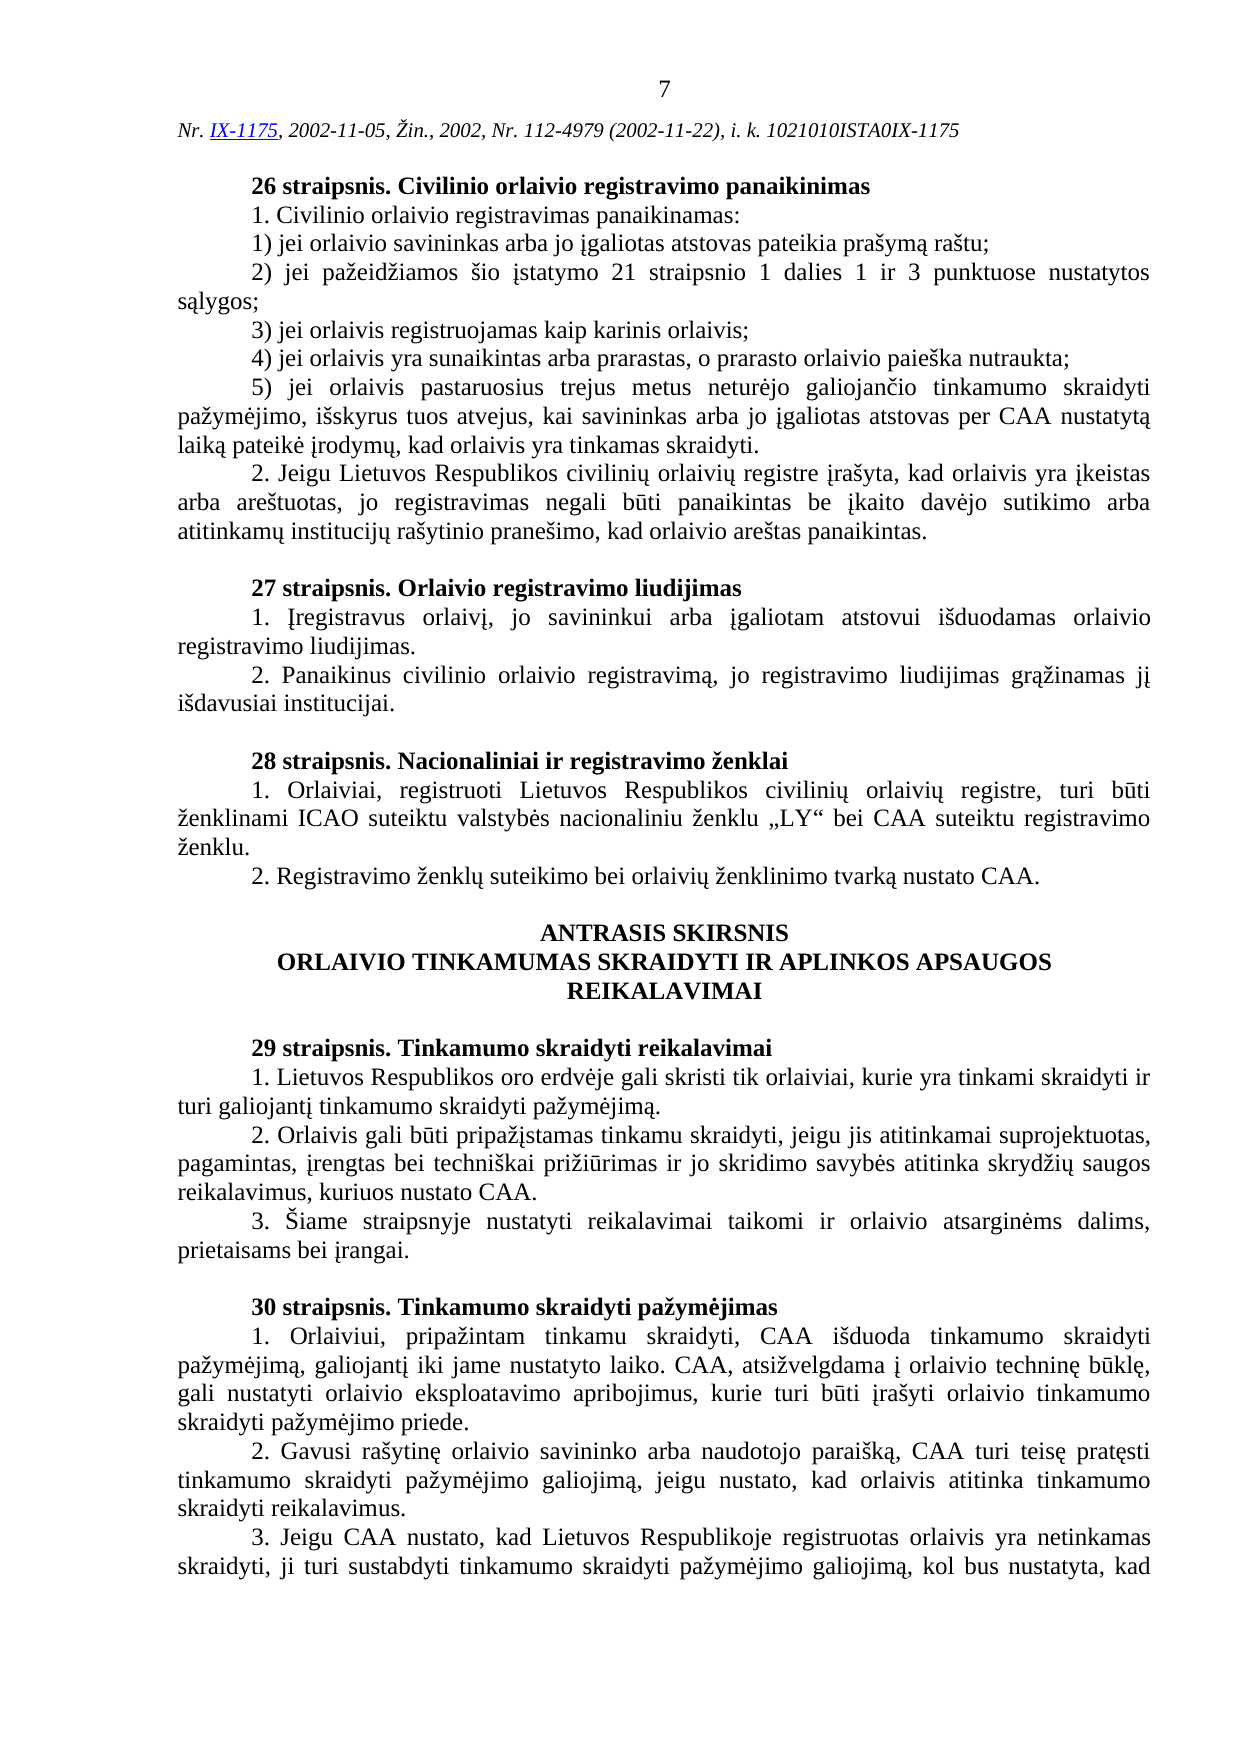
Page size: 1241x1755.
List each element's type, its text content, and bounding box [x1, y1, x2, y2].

text 30 straipsnis. Tinkamumo skraidyti pažymėjimas [177, 1292, 1152, 1321]
text 3. Šiame straipsnyje nustatyti reikalavimai taikomi ir orlaivio atsarginėms dalims, prietaisams bei įrangai. [177, 1206, 1152, 1263]
text 1. Lietuvos Respublikos oro erdvėje gali skristi tik orlaiviai, kurie yra tinkami skraidyti ir turi galiojantį tinkamumo skraidyti pažymėjimą. [177, 1062, 1152, 1120]
text 4) jei orlaivis yra sunaikintas arba prarastas, o prarasto orlaivio paieška nutraukta; [177, 343, 1152, 372]
text 1. Civilinio orlaivio registravimas panaikinamas: [177, 200, 1152, 228]
text 29 straipsnis. Tinkamumo skraidyti reikalavimai [177, 1033, 1152, 1062]
text Nr. IX-1175, 2002-11-05, Žin., 2002, Nr. 112-4979 (2002-11-22), i. k. 1021010ISTA0IX-1175 [177, 118, 1152, 142]
text 2. Jeigu Lietuvos Respublikos civilinių orlaivių registre įrašyta, kad orlaivis yra įkeistas arba areštuotas, jo registravimas negali būti panaikintas be įkaito davėjo sutikimo arba atitinkamų institucijų rašytinio pranešimo, kad orlaivio areštas panaikintas. [177, 458, 1152, 545]
text 1. Įregistravus orlaivį, jo savininkui arba įgaliotam atstovui išduodamas orlaivio registravimo liudijimas. [177, 602, 1152, 660]
text 3. Jeigu CAA nustato, kad Lietuvos Respublikoje registruotas orlaivis yra netinkamas skraidyti, ji turi sustabdyti tinkamumo skraidyti pažymėjimo galiojimą, kol bus nustatyta, kad [177, 1522, 1152, 1580]
text 5) jei orlaivis pastaruosius trejus metus neturėjo galiojančio tinkamumo skraidyti pažymėjimo, išskyrus tuos atvejus, kai savininkas arba jo įgaliotas atstovas per CAA nustatytą laiką pateikė įrodymų, kad orlaivis yra tinkamas skraidyti. [177, 372, 1152, 458]
text 2. Panaikinus civilinio orlaivio registravimą, jo registravimo liudijimas grąžinamas jį išdavusiai institucijai. [177, 660, 1152, 717]
text 2. Gavusi rašytinę orlaivio savininko arba naudotojo paraišką, CAA turi teisę pratęsti tinkamumo skraidyti pažymėjimo galiojimą, jeigu nustato, kad orlaivis atitinka tinkamumo skraidyti reikalavimus. [177, 1436, 1152, 1522]
text 26 straipsnis. Civilinio orlaivio registravimo panaikinimas [177, 171, 1152, 200]
text 1. Orlaiviui, pripažintam tinkamu skraidyti, CAA išduoda tinkamumo skraidyti pažymėjimą, galiojantį iki jame nustatyto laiko. CAA, atsižvelgdama į orlaivio techninę būklę, gali nustatyti orlaivio eksploatavimo apribojimus, kurie turi būti įrašyti orlaivio tinkamumo skraidyti pažymėjimo priede. [177, 1321, 1152, 1436]
text 27 straipsnis. Orlaivio registravimo liudijimas [177, 573, 1152, 602]
text 3) jei orlaivis registruojamas kaip karinis orlaivis; [177, 315, 1152, 343]
text 2) jei pažeidžiamos šio įstatymo 21 straipsnio 1 dalies 1 ir 3 punktuose nustatytos sąlygos; [177, 257, 1152, 315]
text Antrasis skirsnis [177, 918, 1152, 947]
text 1) jei orlaivio savininkas arba jo įgaliotas atstovas pateikia prašymą raštu; [177, 228, 1152, 257]
text 2. Registravimo ženklų suteikimo bei orlaivių ženklinimo tvarką nustato CAA. [177, 861, 1152, 890]
text 1. Orlaiviai, registruoti Lietuvos Respublikos civilinių orlaivių registre, turi būti ženklinami ICAO suteiktu valstybės nacionaliniu ženklu „LY“ bei CAA suteiktu registravimo ženklu. [177, 775, 1152, 861]
text 28 straipsnis. Nacionaliniai ir registravimo ženklai [177, 746, 1152, 775]
text ORLAIVIO TINKAMUMAS SKRAIDYTI IR APLINKOS APSAUGOS REIKALAVIMAI [177, 947, 1152, 1005]
text 2. Orlaivis gali būti pripažįstamas tinkamu skraidyti, jeigu jis atitinkamai suprojektuotas, pagamintas, įrengtas bei techniškai prižiūrimas ir jo skridimo savybės atitinka skrydžių saugos reikalavimus, kuriuos nustato CAA. [177, 1120, 1152, 1206]
